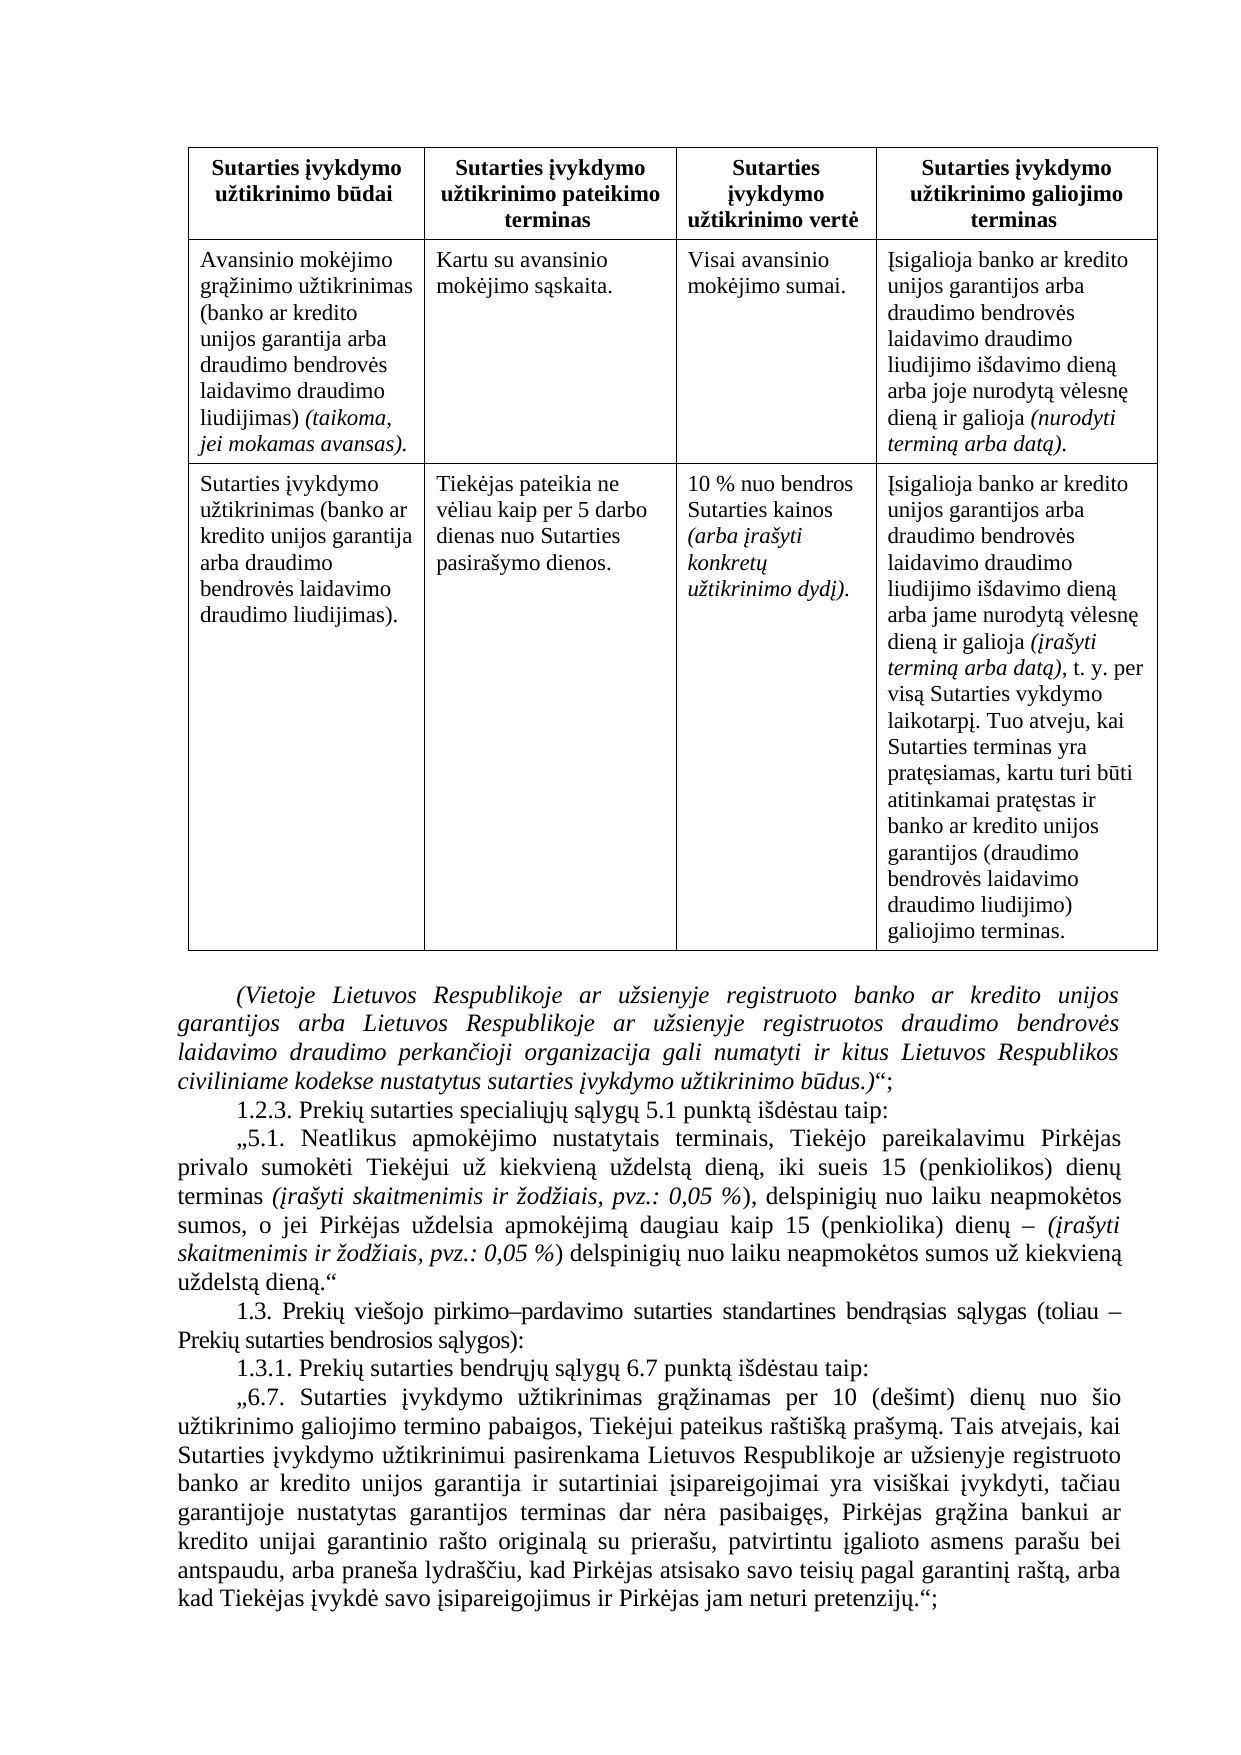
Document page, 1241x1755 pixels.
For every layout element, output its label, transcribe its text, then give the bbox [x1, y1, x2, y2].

table_header Sutarties įvykdymo užtikrinimo vertė [677, 148, 876, 239]
table_cell 10 % nuo bendros Sutarties kainos (arba įrašyti konkretų užtikrinimo dydį). [677, 464, 876, 950]
text „5.1. Neatlikus apmokėjimo nustatytais terminais, Tiekėjo pareikalavimu Pirkėjas privalo sumokėti Tiekėjui už kiekvieną uždelstą dieną, iki sueis 15 (penkiolikos) dienų terminas (įrašyti skaitmenimis ir žodžiais, pvz.: 0,05 %), delspinigių nuo laiku neapmokėtos sumos, o jei Pirkėjas uždelsia apmokėjimą daugiau kaip 15 (penkiolika) dienų – (įrašyti skaitmenimis ir žodžiais, pvz.: 0,05 %) delspinigių nuo laiku neapmokėtos sumos už kiekvieną uždelstą dieną.“ [177, 1123, 1122, 1296]
text (Vietoje Lietuvos Respublikoje ar užsienyje registruoto banko ar kredito unijos garantijos arba Lietuvos Respublikoje ar užsienyje registruotos draudimo bendrovės laidavimo draudimo perkančioji organizacija gali numatyti ir kitus Lietuvos Respublikos civiliniame kodekse nustatytus sutarties įvykdymo užtikrinimo būdus.)“; [177, 980, 1122, 1095]
table_header Sutarties įvykdymo užtikrinimo pateikimo terminas [425, 148, 676, 239]
table_cell Tiekėjas pateikia ne vėliau kaip per 5 darbo dienas nuo Sutarties pasirašymo dienos. [425, 464, 676, 950]
table_cell Avansinio mokėjimo grąžinimo užtikrinimas (banko ar kredito unijos garantija arba draudimo bendrovės laidavimo draudimo liudijimas) (taikoma, jei mokamas avansas). [189, 240, 424, 463]
table_cell Sutarties įvykdymo užtikrinimas (banko ar kredito unijos garantija arba draudimo bendrovės laidavimo draudimo liudijimas). [189, 464, 424, 950]
text „6.7. Sutarties įvykdymo užtikrinimas grąžinamas per 10 (dešimt) dienų nuo šio užtikrinimo galiojimo termino pabaigos, Tiekėjui pateikus raštišką prašymą. Tais atvejais, kai Sutarties įvykdymo užtikrinimui pasirenkama Lietuvos Respublikoje ar užsienyje registruoto banko ar kredito unijos garantija ir sutartiniai įsipareigojimai yra visiškai įvykdyti, tačiau garantijoje nustatytas garantijos terminas dar nėra pasibaigęs, Pirkėjas grąžina bankui ar kredito unijai garantinio rašto originalą su prierašu, patvirtintu įgalioto asmens parašu bei antspaudu, arba praneša lydraščiu, kad Pirkėjas atsisako savo teisių pagal garantinį raštą, arba kad Tiekėjas įvykdė savo įsipareigojimus ir Pirkėjas jam neturi pretenzijų.“; [177, 1382, 1122, 1612]
text 1.2.3. Prekių sutarties specialiųjų sąlygų 5.1 punktą išdėstau taip: [177, 1095, 1122, 1123]
table_cell Įsigalioja banko ar kredito unijos garantijos arba draudimo bendrovės laidavimo draudimo liudijimo išdavimo dieną arba joje nurodytą vėlesnę dieną ir galioja (nurodyti terminą arba datą). [877, 240, 1157, 463]
table_header Sutarties įvykdymo užtikrinimo galiojimo terminas [877, 148, 1157, 239]
table_header Sutarties įvykdymo užtikrinimo būdai [189, 148, 424, 239]
table_cell Įsigalioja banko ar kredito unijos garantijos arba draudimo bendrovės laidavimo draudimo liudijimo išdavimo dieną arba jame nurodytą vėlesnę dieną ir galioja (įrašyti terminą arba datą), t. y. per visą Sutarties vykdymo laikotarpį. Tuo atveju, kai Sutarties terminas yra pratęsiamas, kartu turi būti atitinkamai pratęstas ir banko ar kredito unijos garantijos (draudimo bendrovės laidavimo draudimo liudijimo) galiojimo terminas. [877, 464, 1157, 950]
text 1.3. Prekių viešojo pirkimo–pardavimo sutarties standartines bendrąsias sąlygas (toliau – Prekių sutarties bendrosios sąlygos): [177, 1296, 1122, 1353]
text 1.3.1. Prekių sutarties bendrųjų sąlygų 6.7 punktą išdėstau taip: [177, 1353, 1122, 1382]
table_cell Visai avansinio mokėjimo sumai. [677, 240, 876, 463]
table_cell Kartu su avansinio mokėjimo sąskaita. [425, 240, 676, 463]
